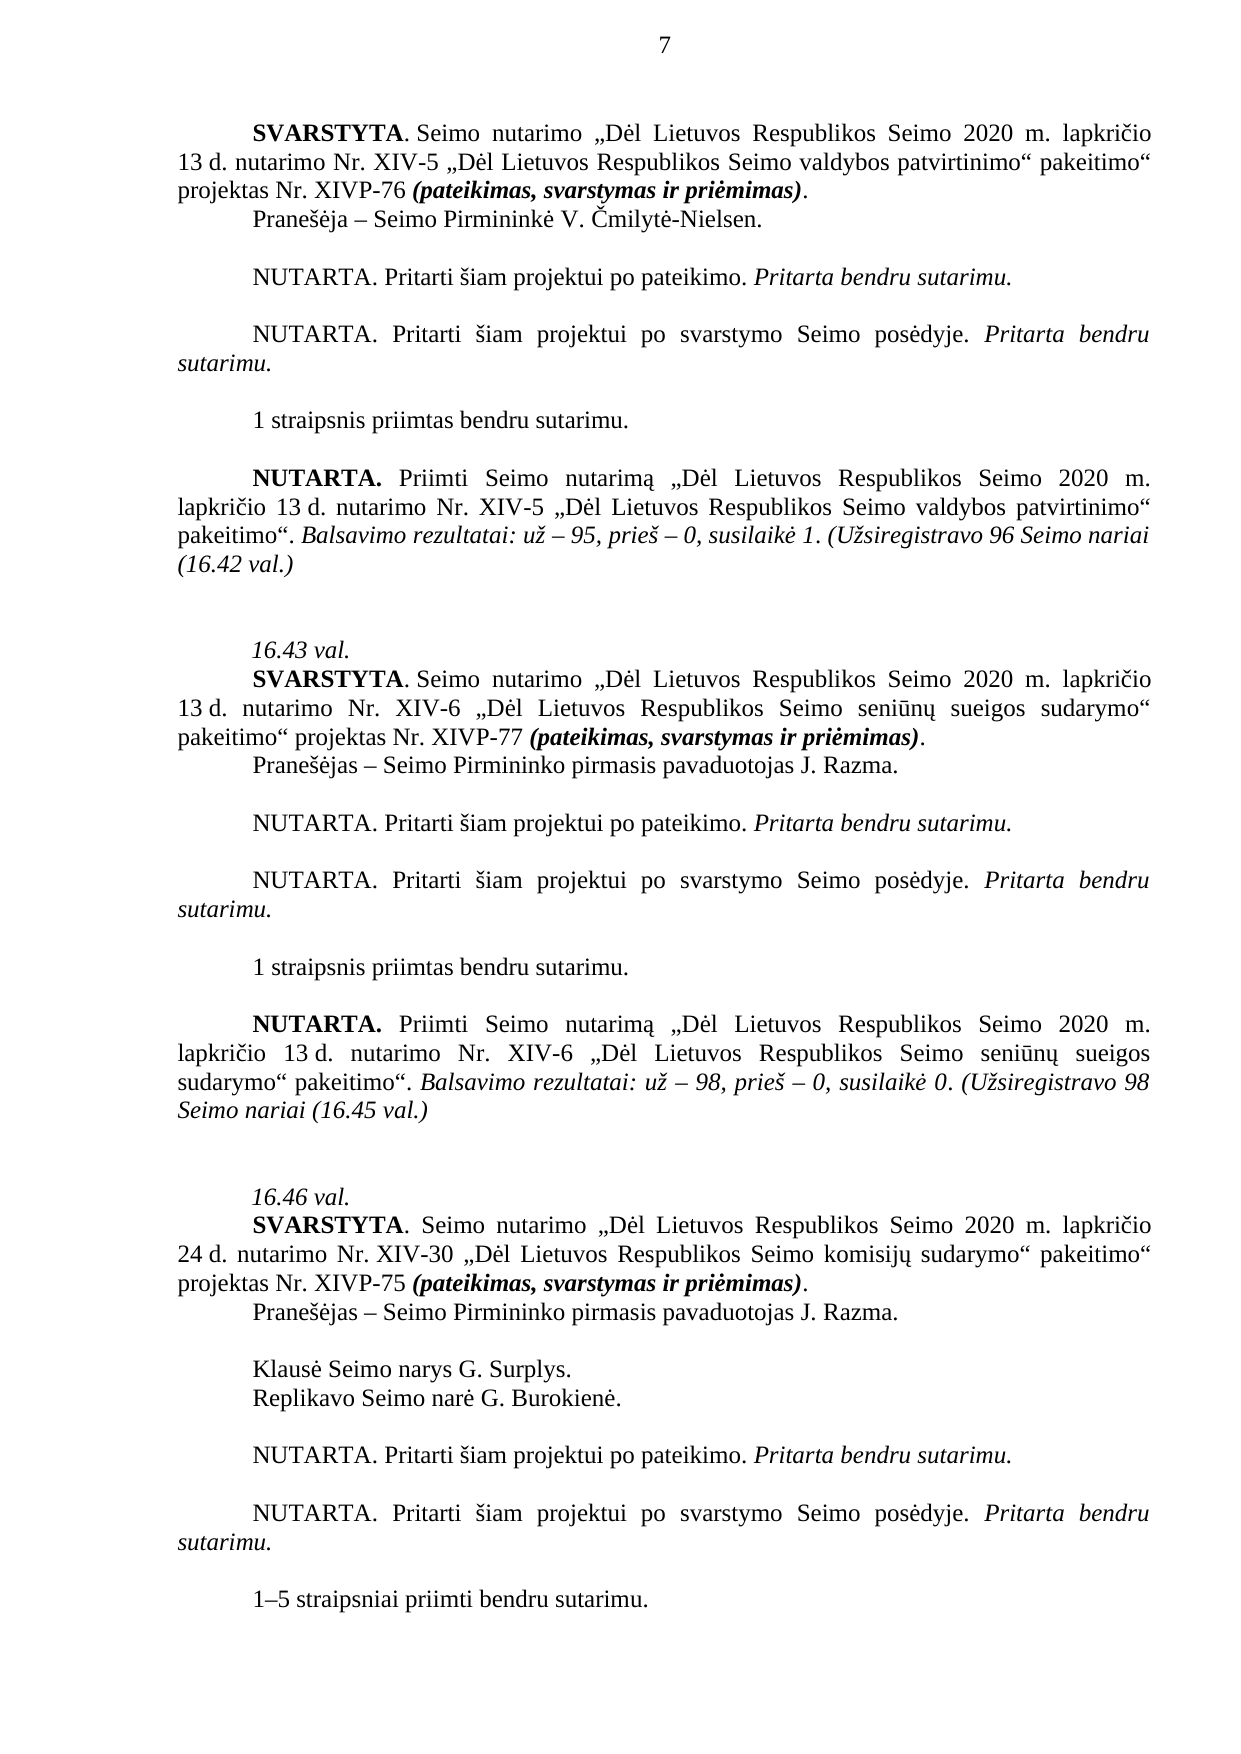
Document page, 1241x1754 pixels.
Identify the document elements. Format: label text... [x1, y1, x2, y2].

text 1 straipsnis priimtas bendru sutarimu. [177, 406, 1152, 434]
text NUTARTA. Pritarti šiam projektui po pateikimo. Pritarta bendru sutarimu. [177, 262, 1152, 291]
text NUTARTA. Priimti Seimo nutarimą „Dėl Lietuvos Respublikos Seimo 2020 m. lapkričio 13 d. nutarimo Nr. XIV-5 „Dėl Lietuvos Respublikos Seimo valdybos patvirtinimo“ pakeitimo“. Balsavimo rezultatai: už – 95, prieš – 0, susilaikė 1. (Užsiregistravo 96 Seimo nariai (16.42 val.) [177, 463, 1152, 578]
text NUTARTA. Pritarti šiam projektui po svarstymo Seimo posėdyje. Pritarta bendru sutarimu. [177, 866, 1152, 923]
text SVARSTYTA. Seimo nutarimo „Dėl Lietuvos Respublikos Seimo 2020 m. lapkričio 13 d. nutarimo Nr. XIV-6 „Dėl Lietuvos Respublikos Seimo seniūnų sueigos sudarymo“ pakeitimo“ projektas Nr. XIVP-77 (pateikimas, svarstymas ir priėmimas). [177, 664, 1152, 751]
text SVARSTYTA. Seimo nutarimo „Dėl Lietuvos Respublikos Seimo 2020 m. lapkričio 24 d. nutarimo Nr. XIV-30 „Dėl Lietuvos Respublikos Seimo komisijų sudarymo“ pakeitimo“ projektas Nr. XIVP-75 (pateikimas, svarstymas ir priėmimas). [177, 1211, 1152, 1297]
text NUTARTA. Pritarti šiam projektui po svarstymo Seimo posėdyje. Pritarta bendru sutarimu. [177, 1498, 1152, 1556]
text 1 straipsnis priimtas bendru sutarimu. [177, 952, 1152, 981]
text SVARSTYTA. Seimo nutarimo „Dėl Lietuvos Respublikos Seimo 2020 m. lapkričio 13 d. nutarimo Nr. XIV-5 „Dėl Lietuvos Respublikos Seimo valdybos patvirtinimo“ pakeitimo“ projektas Nr. XIVP-76 (pateikimas, svarstymas ir priėmimas). [177, 118, 1152, 204]
text Replikavo Seimo narė G. Burokienė. [177, 1383, 1152, 1412]
text NUTARTA. Pritarti šiam projektui po pateikimo. Pritarta bendru sutarimu. [177, 808, 1152, 837]
text Pranešėjas – Seimo Pirmininko pirmasis pavaduotojas J. Razma. [177, 751, 1152, 779]
text 16.46 val. [177, 1182, 1152, 1211]
text NUTARTA. Priimti Seimo nutarimą „Dėl Lietuvos Respublikos Seimo 2020 m. lapkričio 13 d. nutarimo Nr. XIV-6 „Dėl Lietuvos Respublikos Seimo seniūnų sueigos sudarymo“ pakeitimo“. Balsavimo rezultatai: už – 98, prieš – 0, susilaikė 0. (Užsiregistravo 98 Seimo nariai (16.45 val.) [177, 1009, 1152, 1124]
text 16.43 val. [177, 636, 1152, 664]
text Pranešėja – Seimo Pirmininkė V. Čmilytė-Nielsen. [177, 204, 1152, 233]
text Klausė Seimo narys G. Surplys. [177, 1354, 1152, 1383]
text Pranešėjas – Seimo Pirmininko pirmasis pavaduotojas J. Razma. [177, 1297, 1152, 1326]
text NUTARTA. Pritarti šiam projektui po pateikimo. Pritarta bendru sutarimu. [177, 1441, 1152, 1469]
text NUTARTA. Pritarti šiam projektui po svarstymo Seimo posėdyje. Pritarta bendru sutarimu. [177, 319, 1152, 377]
text 1–5 straipsniai priimti bendru sutarimu. [177, 1584, 1152, 1613]
